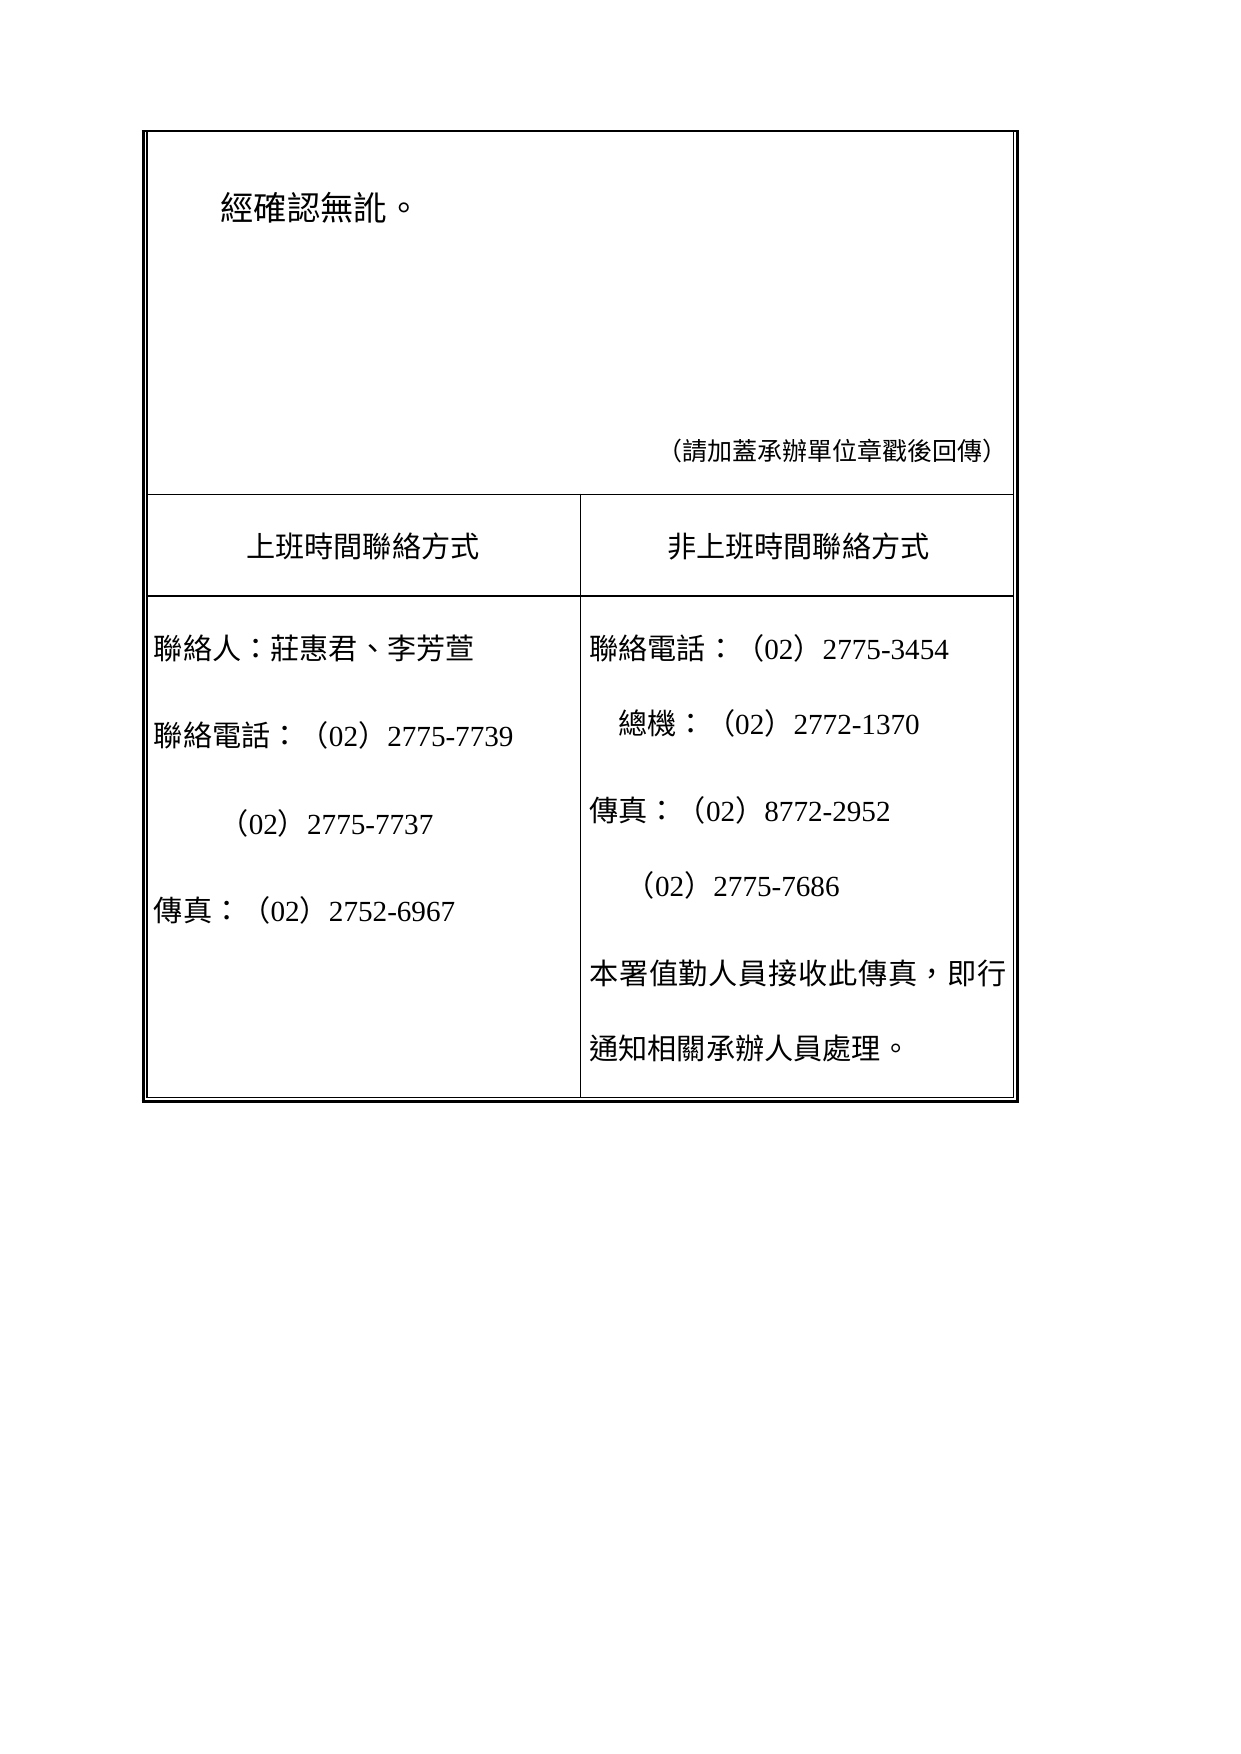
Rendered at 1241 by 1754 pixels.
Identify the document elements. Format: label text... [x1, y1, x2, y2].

table_cell 聯絡人：莊惠君、李芳萱 聯絡電話：（02）2775-7739 （02）2775-7737 傳真：（02）2752-6967 [148, 597, 580, 1097]
table_cell 上班時間聯絡方式 [148, 495, 580, 595]
table_cell 經確認無訛。 （請加蓋承辦單位章戳後回傳） [148, 132, 1013, 493]
table_cell 聯絡電話：（02）2775-3454 總機：（02）2772-1370 傳真：（02）8772-2952 （02）2775-7686 本署值勤人員接收此傳真，即行通知相關承辦人員處理。 [581, 597, 1013, 1097]
table_cell 非上班時間聯絡方式 [581, 495, 1013, 595]
